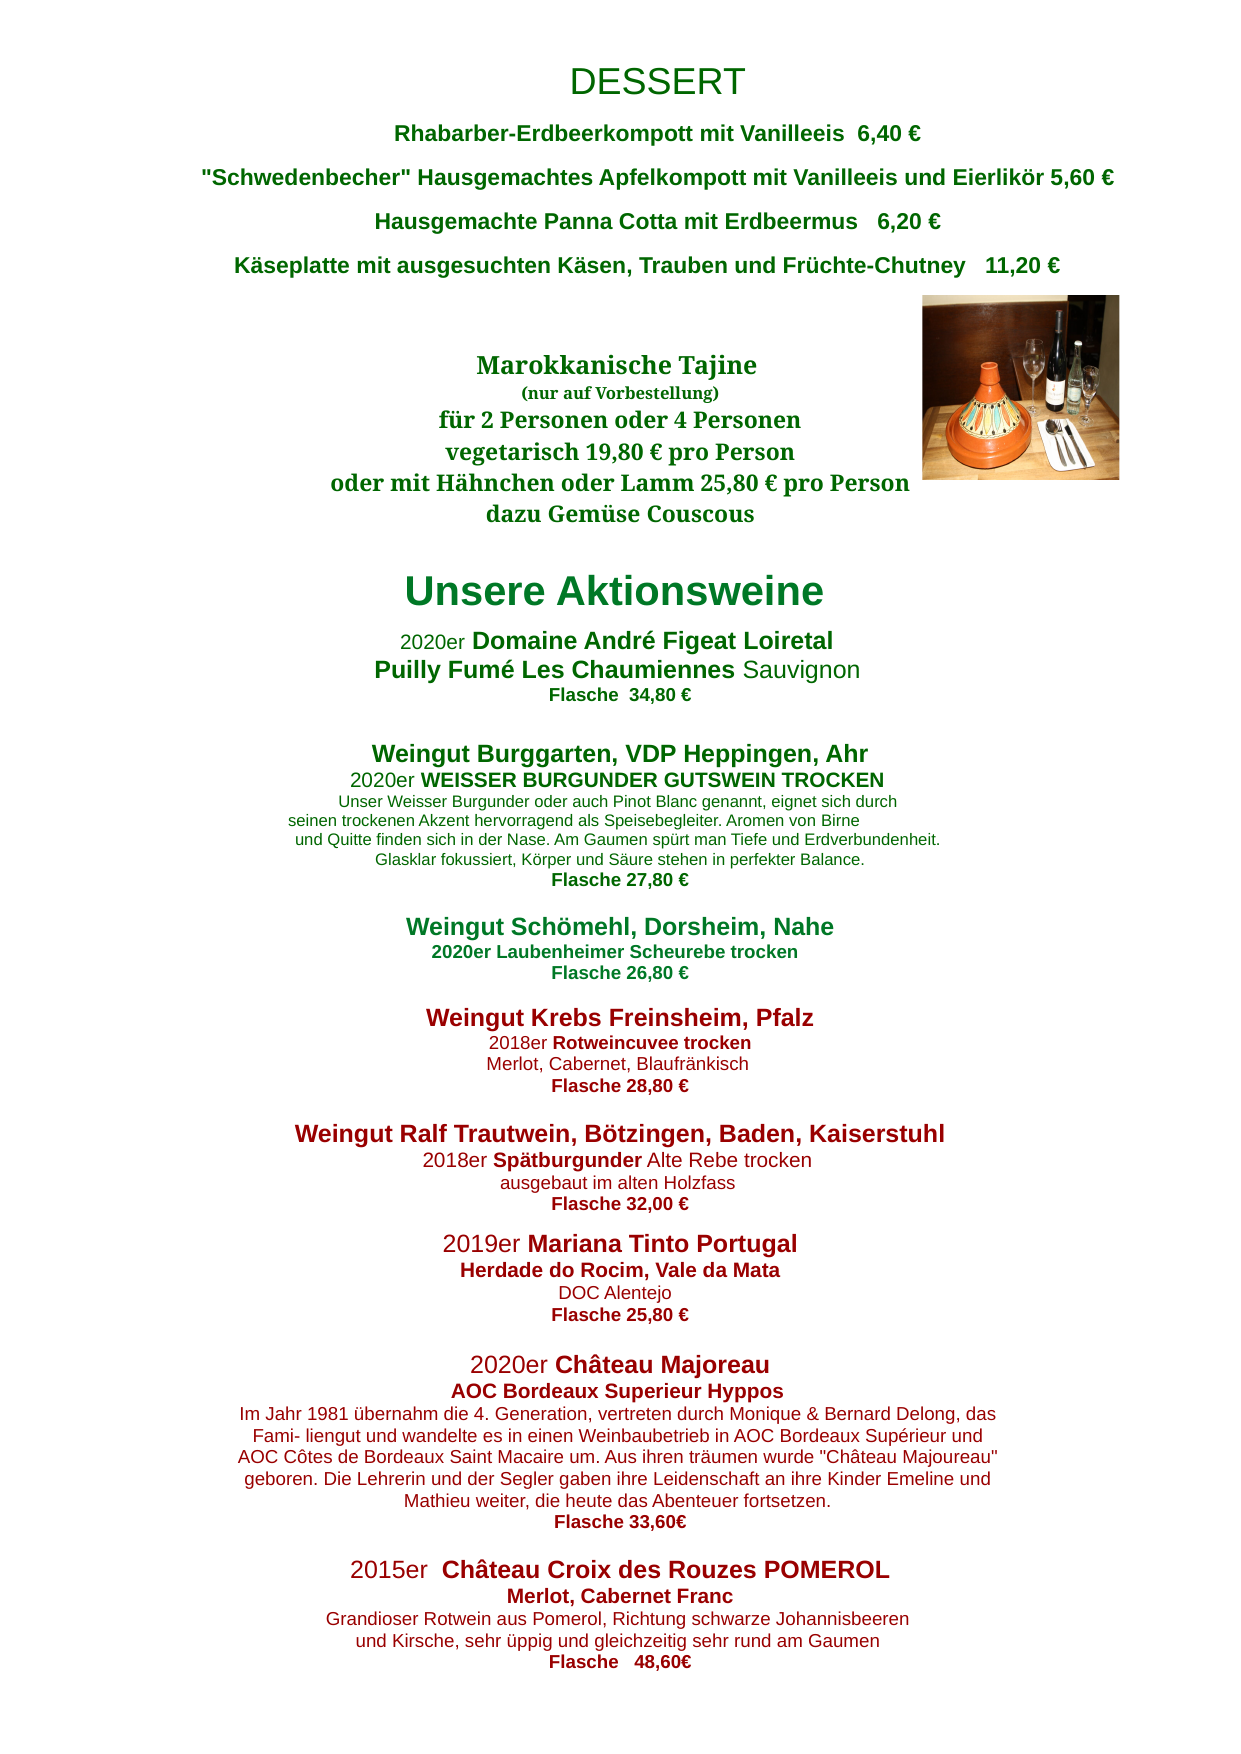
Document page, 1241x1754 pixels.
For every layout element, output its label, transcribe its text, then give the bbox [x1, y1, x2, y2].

text und Kirsche, sehr üppig und gleichzeitig sehr rund am Gaumen [88, 1629, 1152, 1651]
text oder mit Hähnchen oder Lamm 25,80 € pro Person [88, 467, 1152, 498]
text Marokkanische Tajine [88, 348, 922, 382]
text Flasche 26,80 € [88, 962, 1152, 983]
text vegetarisch 19,80 € pro Person [88, 436, 922, 467]
text Herdade do Rocim, Vale da Mata [88, 1258, 1152, 1282]
text Im Jahr 1981 übernahm die 4. Generation, vertreten durch Monique & Bernard Delong, das [88, 1403, 1152, 1425]
text [1120, 348, 1152, 382]
text "Schwedenbecher" Hausgemachtes Apfelkompott mit Vanilleeis und Eierlikör 5,60 € [88, 164, 1152, 190]
text Fami- liengut und wandelte es in einen Weinbaubetrieb in AOC Bordeaux Supérieur und [88, 1425, 1152, 1446]
text Flasche 27,80 € [88, 868, 1152, 890]
text 2018er Rotweincuvee trocken [88, 1031, 1152, 1053]
text Flasche 25,80 € [88, 1303, 1152, 1325]
text für 2 Personen oder 4 Personen [88, 404, 922, 436]
text seinen trockenen Akzent hervorragend als Speisebegleiter. Aromen von Birne [88, 811, 1152, 830]
text 2020er Château Majoreau [88, 1350, 1152, 1379]
text 2019er Mariana Tinto Portugal [88, 1229, 1152, 1258]
text Weingut Ralf Trautwein, Bötzingen, Baden, Kaiserstuhl [88, 1119, 1152, 1148]
text [1120, 382, 1152, 404]
text Weingut Schömehl, Dorsheim, Nahe [88, 912, 1152, 940]
text [1120, 404, 1152, 436]
text Merlot, Cabernet Franc [88, 1584, 1152, 1608]
subtitle Unsere Aktionsweine [88, 566, 1152, 614]
subtitle Weingut Burggarten, VDP Heppingen, Ahr [88, 739, 1152, 768]
text Glasklar fokussiert, Körper und Säure stehen in perfekter Balance. [88, 849, 1152, 868]
text 2015er Château Croix des Rouzes POMEROL [88, 1555, 1152, 1584]
text Flasche 34,80 € [88, 683, 1152, 705]
text ausgebaut im alten Holzfass [88, 1172, 1152, 1193]
text Flasche 32,00 € [88, 1193, 1152, 1215]
text Flasche 33,60€ [88, 1511, 1152, 1532]
text (nur auf Vorbestellung) [88, 382, 922, 404]
text [1120, 436, 1152, 467]
text Weingut Krebs Freinsheim, Pfalz [88, 1003, 1152, 1031]
text AOC Bordeaux Superieur Hyppos [88, 1379, 1152, 1403]
text Grandioser Rotwein aus Pomerol, Richtung schwarze Johannisbeeren [88, 1608, 1152, 1629]
text DESSERT [88, 59, 1152, 102]
text Flasche 48,60€ [88, 1651, 1152, 1673]
picture [922, 295, 1120, 480]
text Rhabarber-Erdbeerkompott mit Vanilleeis 6,40 € [88, 120, 1152, 146]
text Käseplatte mit ausgesuchten Käsen, Trauben und Früchte-Chutney 11,20 € [88, 252, 1152, 278]
text Puilly Fumé Les Chaumiennes Sauvignon [88, 655, 1152, 683]
text und Quitte finden sich in der Nase. Am Gaumen spürt man Tiefe und Erdverbundenheit. [88, 830, 1152, 849]
text 2020er WEISSER BURGUNDER GUTSWEIN TROCKEN [88, 768, 1152, 792]
text dazu Gemüse Couscous [88, 498, 1152, 529]
text Flasche 28,80 € [88, 1074, 1152, 1096]
text Mathieu weiter, die heute das Abenteuer fortsetzen. [88, 1489, 1152, 1511]
text geboren. Die Lehrerin und der Segler gaben ihre Leidenschaft an ihre Kinder Emeline und [88, 1468, 1152, 1489]
text AOC Côtes de Bordeaux Saint Macaire um. Aus ihren träumen wurde "Château Majoureau" [88, 1446, 1152, 1468]
text 2018er Spätburgunder Alte Rebe trocken [88, 1148, 1152, 1172]
text Hausgemachte Panna Cotta mit Erdbeermus 6,20 € [88, 208, 1152, 234]
text Unser Weisser Burgunder oder auch Pinot Blanc genannt, eignet sich durch [88, 792, 1152, 811]
text DOC Alentejo [88, 1282, 1152, 1303]
text Merlot, Cabernet, Blaufränkisch [88, 1053, 1152, 1074]
text 2020er Domaine André Figeat Loiretal [88, 626, 1152, 655]
text 2020er Laubenheimer Scheurebe trocken [88, 940, 1152, 962]
